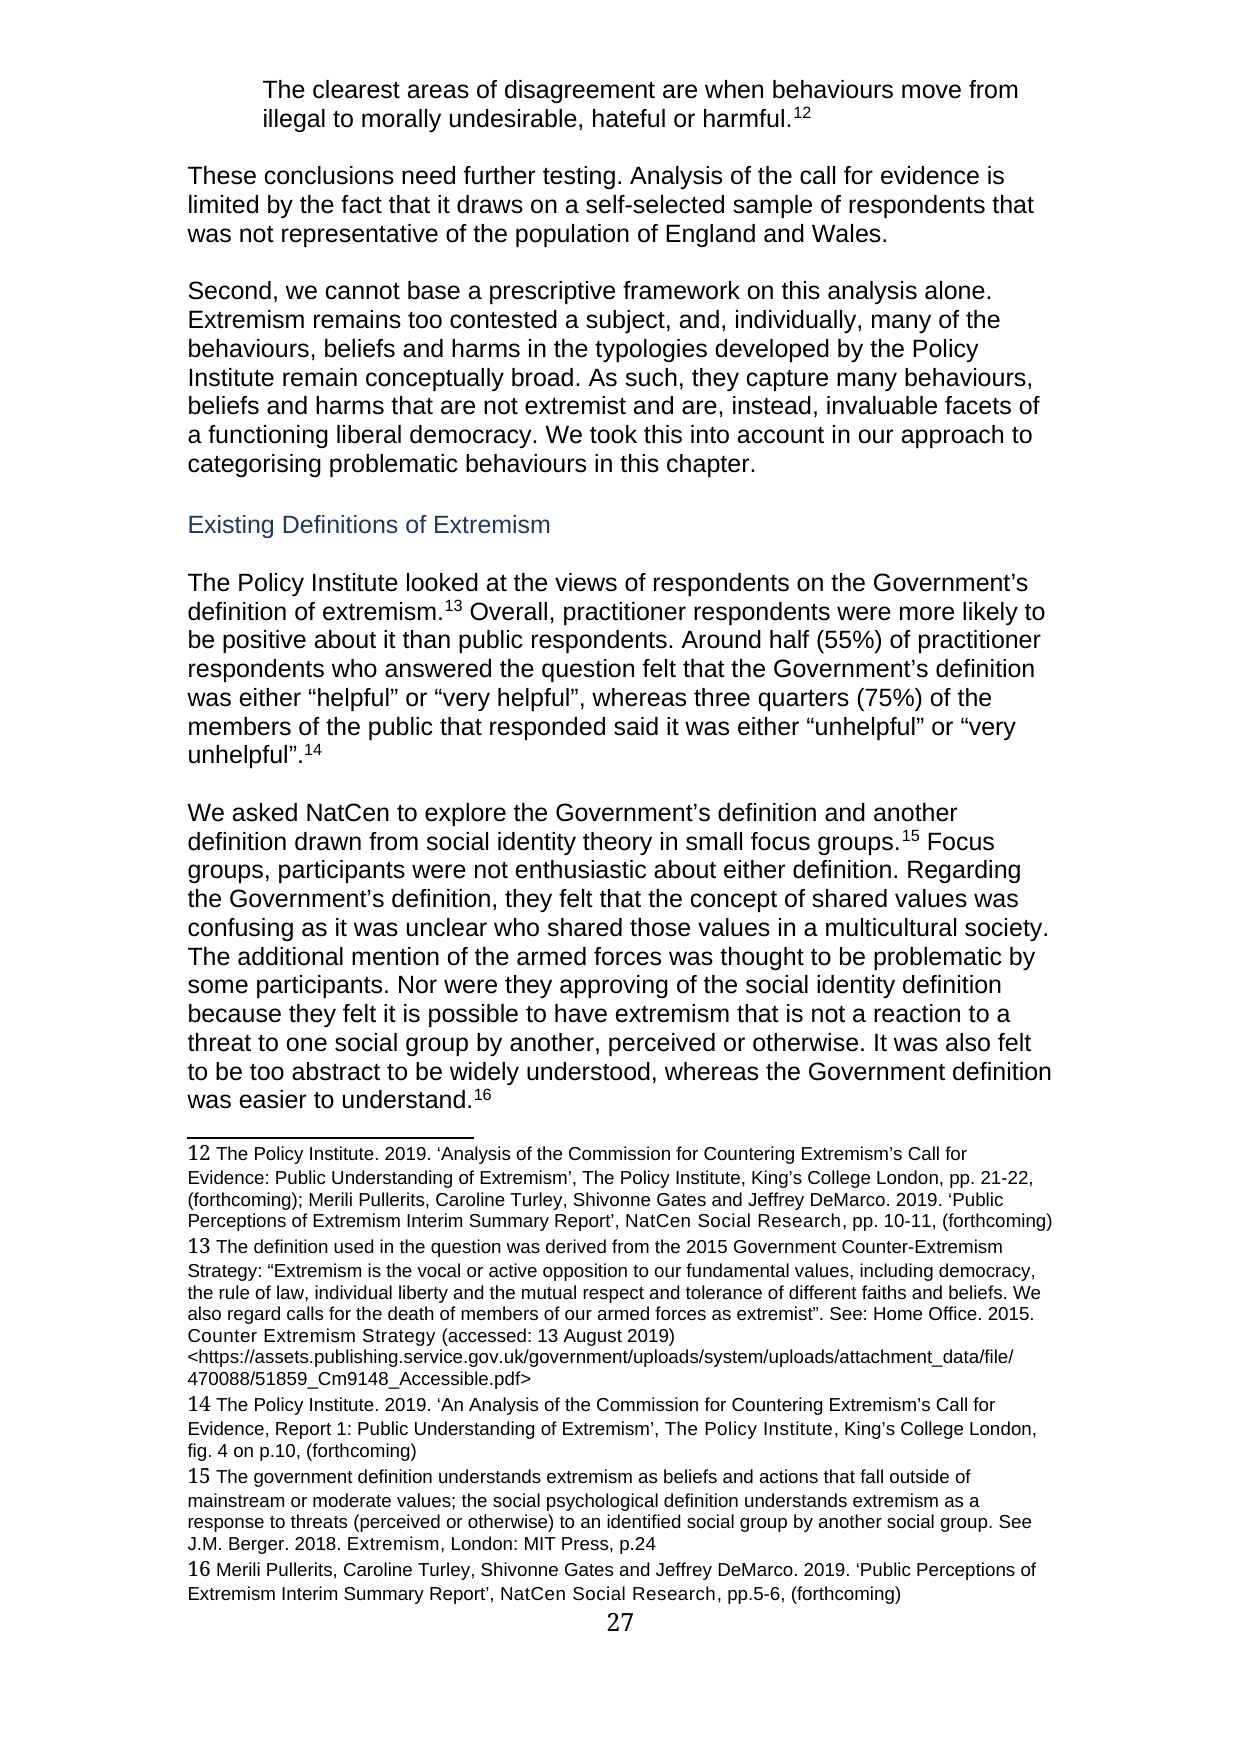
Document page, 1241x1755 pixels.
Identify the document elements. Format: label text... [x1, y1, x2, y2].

text The Policy Institute looked at the views of respondents on the Government’s definition of extremism. Overall, practitioner respondents were more likely to be positive about it than public respondents. Around half (55%) of practitioner respondents who answered the question felt that the Government’s definition was either “helpful” or “very helpful”, whereas three quarters (75%) of the members of the public that responded said it was either “unhelpful” or “very unhelpful”. [187, 568, 1053, 769]
text Second, we cannot base a prescriptive framework on this analysis alone. Extremism remains too contested a subject, and, individually, many of the behaviours, beliefs and harms in the typologies developed by the Policy Institute remain conceptually broad. As such, they capture many behaviours, beliefs and harms that are not extremist and are, instead, invaluable facets of a functioning liberal democracy. We took this into account in our approach to categorising problematic behaviours in this chapter. [187, 276, 1053, 477]
text The Policy Institute. 2019. ‘An Analysis of the Commission for Countering Extremism’s Call for Evidence, Report 1: Public Understanding of Extremism’, The Policy Institute, King’s College London, fig. 4 on p.10, (forthcoming) [187, 1389, 1053, 1461]
text The definition used in the question was derived from the 2015 Government Counter-Extremism Strategy: “Extremism is the vocal or active opposition to our fundamental values, including democracy, the rule of law, individual liberty and the mutual respect and tolerance of different faiths and beliefs. We also regard calls for the death of members of our armed forces as extremist”. See: Home Office. 2015. Counter Extremism Strategy (accessed: 13 August 2019) <https://assets.publishing.service.gov.uk/government/uploads/system/uploads/attachment_data/file/470088/51859_Cm9148_Accessible.pdf> [187, 1232, 1053, 1389]
text The government definition understands extremism as beliefs and actions that fall outside of mainstream or moderate values; the social psychological definition understands extremism as a response to threats (perceived or otherwise) to an identified social group by another social group. See J.M. Berger. 2018. Extremism, London: MIT Press, p.24 [187, 1461, 1053, 1554]
text Merili Pullerits, Caroline Turley, Shivonne Gates and Jeffrey DeMarco. 2019. ‘Public Perceptions of Extremism Interim Summary Report’, NatCen Social Research, pp.5-6, (forthcoming) [187, 1554, 1053, 1604]
list The clearest areas of disagreement are when behaviours move from illegal to morally undesirable, hateful or harmful. [225, 75, 1053, 132]
text We asked NatCen to explore the Government’s definition and another definition drawn from social identity theory in small focus groups. Focus groups, participants were not enthusiastic about either definition. Regarding the Government’s definition, they felt that the concept of shared values was confusing as it was unclear who shared those values in a multicultural society. The additional mention of the armed forces was thought to be problematic by some participants. Nor were they approving of the social identity definition because they felt it is possible to have extremism that is not a reaction to a threat to one social group by another, perceived or otherwise. It was also felt to be too abstract to be widely understood, whereas the Government definition was easier to understand. [187, 798, 1053, 1114]
subtitle Existing Definitions of Extremism [187, 510, 1053, 539]
text These conclusions need further testing. Analysis of the call for evidence is limited by the fact that it draws on a self-selected sample of respondents that was not representative of the population of England and Wales. [187, 161, 1053, 247]
list The Policy Institute. 2019. ‘Analysis of the Commission for Countering Extremism’s Call for Evidence: Public Understanding of Extremism’, The Policy Institute, King’s College London, pp. 21-22, (forthcoming); Merili Pullerits, Caroline Turley, Shivonne Gates and Jeffrey DeMarco. 2019. ‘Public Perceptions of Extremism Interim Summary Report’, NatCen Social Research, pp. 10-11, (forthcoming) [187, 1138, 1053, 1232]
